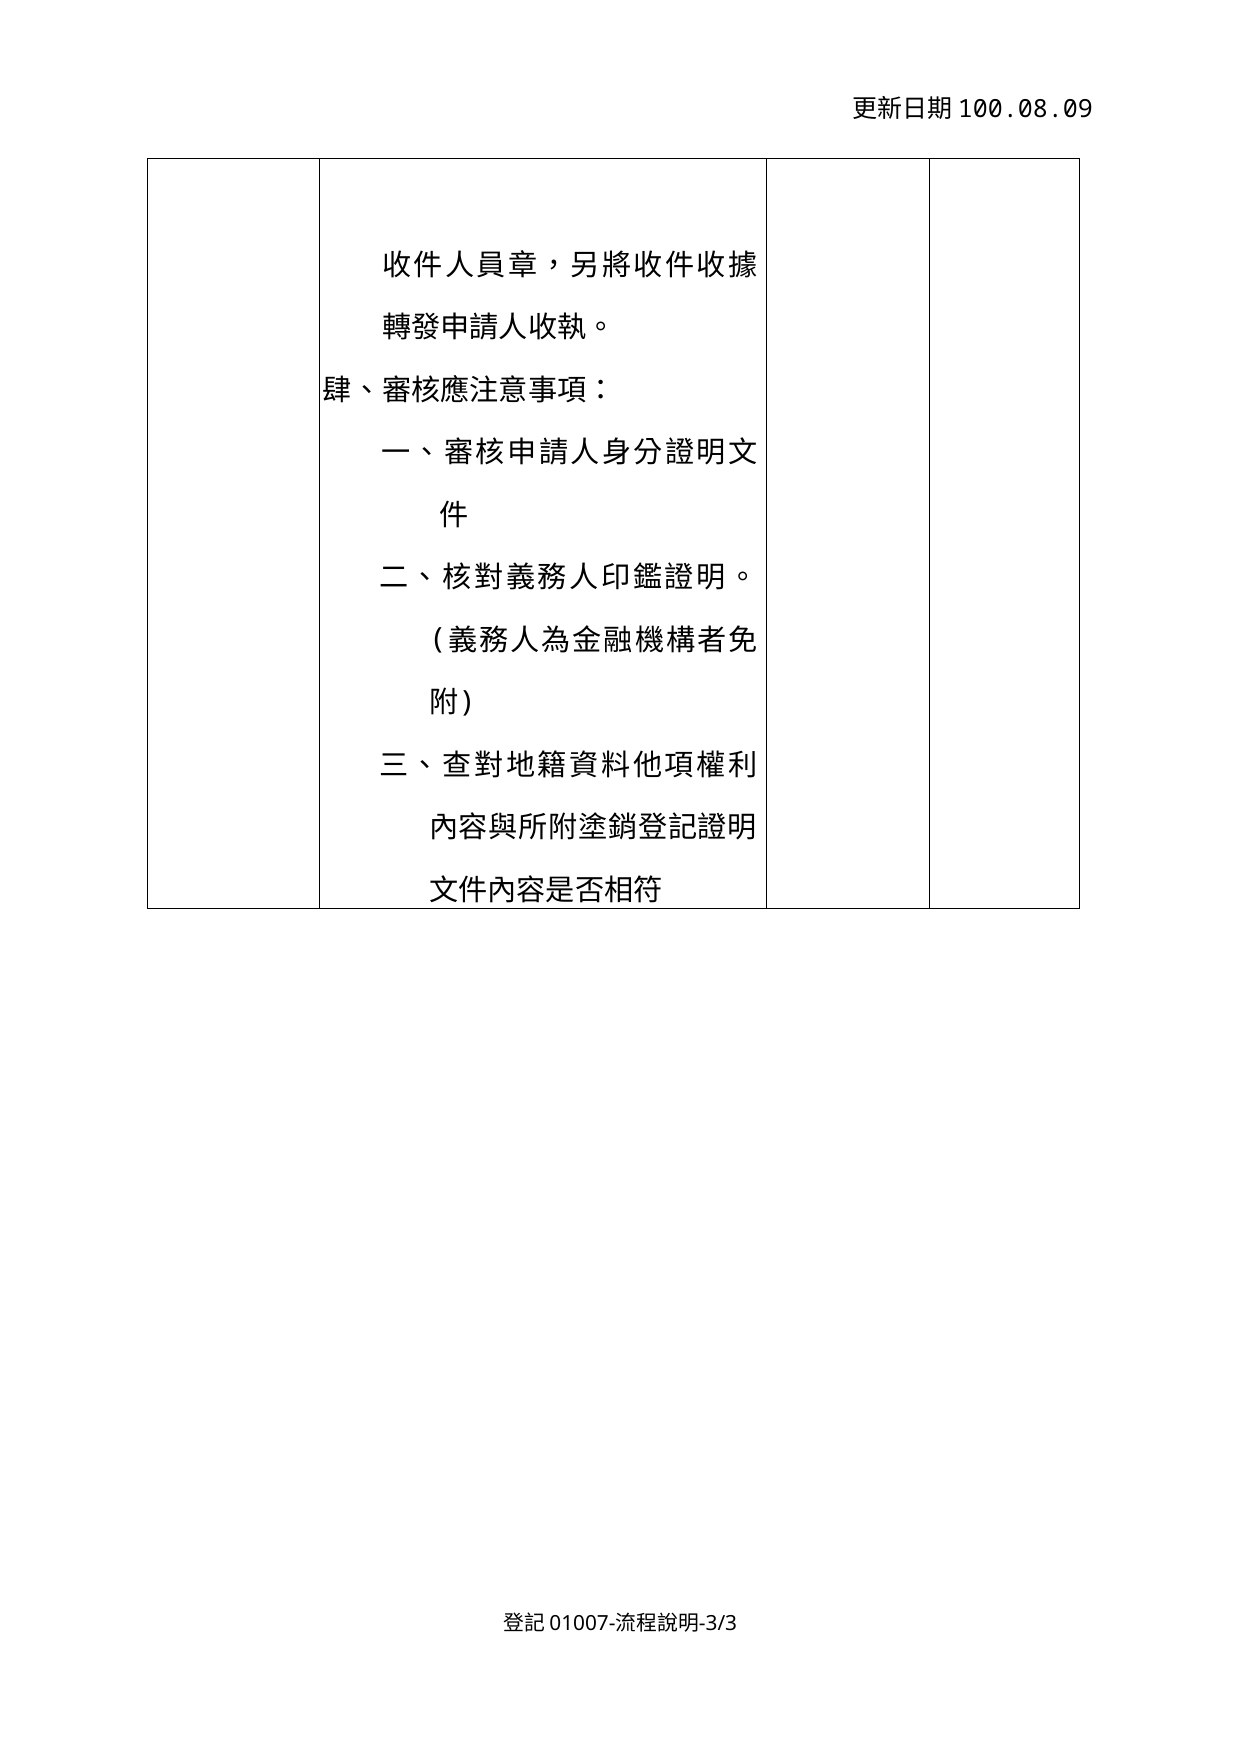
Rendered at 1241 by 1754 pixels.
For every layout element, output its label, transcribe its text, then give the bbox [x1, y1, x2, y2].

table_cell [930, 159, 1079, 908]
table_cell [767, 159, 929, 908]
table_cell [148, 159, 319, 908]
table_cell 收件人員章，另將收件收據轉發申請人收執。 審核應注意事項： 一、審核申請人身分證明文件 二、核對義務人印鑑證明。(義務人為金融機構者免附) 三、查對地籍資料他項權利內容與所附塗銷登記證明文件內容是否相符 [320, 159, 766, 908]
